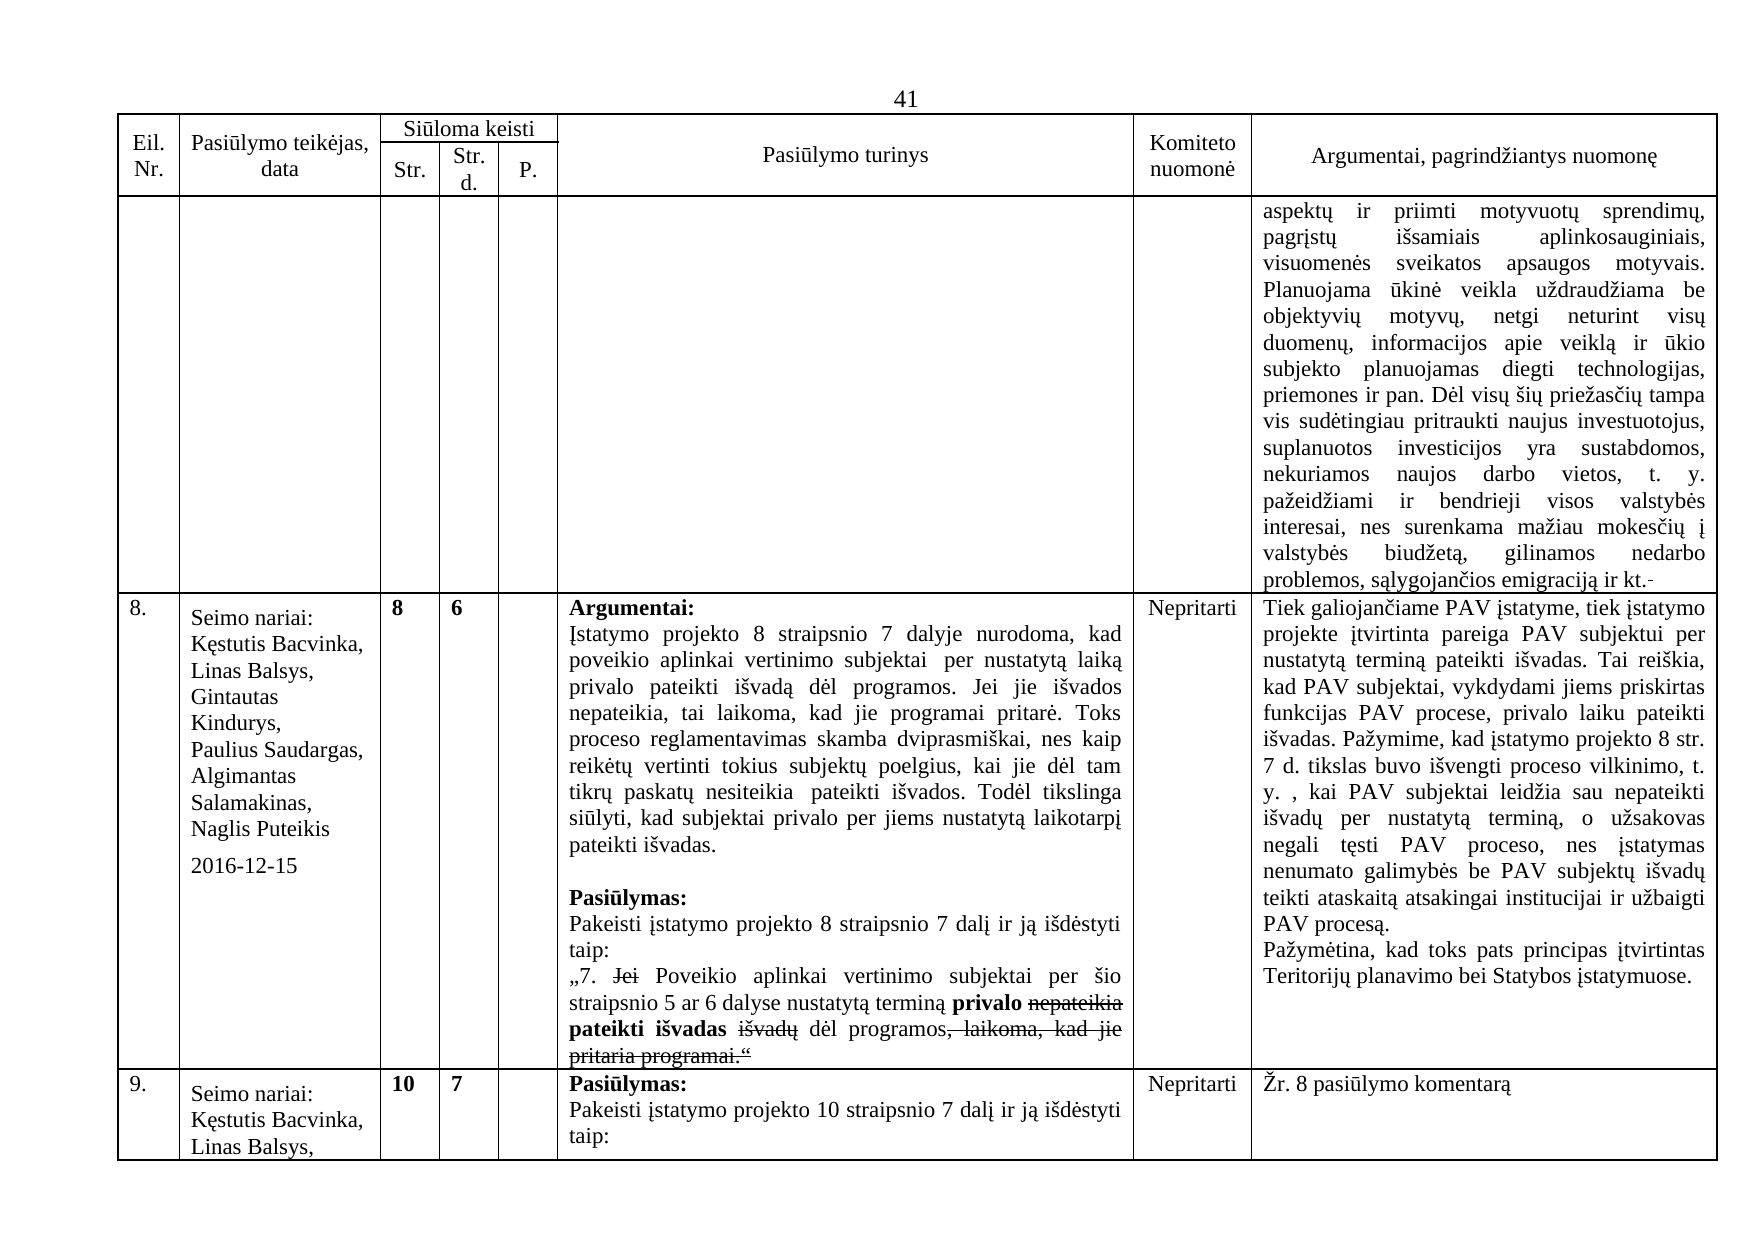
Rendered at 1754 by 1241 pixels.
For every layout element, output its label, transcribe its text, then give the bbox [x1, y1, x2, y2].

table_cell 7 [440, 1070, 498, 1159]
table_cell P. [499, 143, 557, 195]
table_cell 9. [119, 1070, 179, 1159]
table_cell [440, 197, 498, 592]
table_cell aspektų ir priimti motyvuotų sprendimų, pagrįstų išsamiais aplinkosauginiais, visuomenės sveikatos apsaugos motyvais. Planuojama ūkinė veikla uždraudžiama be objektyvių motyvų, netgi neturint visų duomenų, informacijos apie veiklą ir ūkio subjekto planuojamas diegti technologijas, priemones ir pan. Dėl visų šių priežasčių tampa vis sudėtingiau pritraukti naujus investuotojus, suplanuotos investicijos yra sustabdomos, nekuriamos naujos darbo vietos, t. y. pažeidžiami ir bendrieji visos valstybės interesai, nes surenkama mažiau mokesčių į valstybės biudžetą, gilinamos nedarbo problemos, sąlygojančios emigraciją ir kt. [1252, 197, 1716, 592]
table_header Pasiūlymo turinys [558, 115, 1133, 195]
table_cell Argumentai: Įstatymo projekto 8 straipsnio 7 dalyje nurodoma, kad poveikio aplinkai vertinimo subjektai per nustatytą laiką privalo pateikti išvadą dėl programos. Jei jie išvados nepateikia, tai laikoma, kad jie programai pritarė. Toks proceso reglamentavimas skamba dviprasmiškai, nes kaip reikėtų vertinti tokius subjektų poelgius, kai jie dėl tam tikrų paskatų nesiteikia pateikti išvados. Todėl tikslinga siūlyti, kad subjektai privalo per jiems nustatytą laikotarpį pateikti išvadas. Pasiūlymas: Pakeisti įstatymo projekto 8 straipsnio 7 dalį ir ją išdėstyti taip: „7. Jei Poveikio aplinkai vertinimo subjektai per šio straipsnio 5 ar 6 dalyse nustatytą terminą privalo nepateikia pateikti išvadas išvadų dėl programos, laikoma, kad jie pritaria programai.“ [558, 594, 1133, 1068]
table_cell Seimo nariai: Kęstutis Bacvinka, Linas Balsys, Gintautas Kindurys, Paulius Saudargas, Algimantas Salamakinas, Naglis Puteikis 2016-12-15 [180, 594, 380, 1068]
table_header Komiteto nuomonė [1134, 115, 1251, 195]
table_cell Nepritarti [1134, 1070, 1251, 1159]
table_cell Str. d. [440, 143, 498, 195]
table_cell [499, 197, 557, 592]
table_cell Seimo nariai: Kęstutis Bacvinka, Linas Balsys, [180, 1070, 380, 1159]
table_cell [1134, 197, 1251, 592]
table_cell 8 [381, 594, 439, 1068]
table_cell Nepritarti [1134, 594, 1251, 1068]
table_header Argumentai, pagrindžiantys nuomonę [1252, 115, 1716, 195]
table_cell 6 [440, 594, 498, 1068]
table_cell 8. [119, 594, 179, 1068]
table_cell Str. [381, 143, 439, 195]
table_header Siūloma keisti [381, 115, 557, 141]
table_cell [180, 197, 380, 592]
table_cell 10 [381, 1070, 439, 1159]
table_cell [558, 197, 1133, 592]
table_header Eil. Nr. [119, 115, 179, 195]
table_cell Žr. 8 pasiūlymo komentarą [1252, 1070, 1716, 1159]
table_header Pasiūlymo teikėjas, data [180, 115, 380, 195]
table_cell [499, 594, 557, 1068]
table_cell Pasiūlymas: Pakeisti įstatymo projekto 10 straipsnio 7 dalį ir ją išdėstyti taip: [558, 1070, 1133, 1159]
table_cell [499, 1070, 557, 1159]
table_cell Tiek galiojančiame PAV įstatyme, tiek įstatymo projekte įtvirtinta pareiga PAV subjektui per nustatytą terminą pateikti išvadas. Tai reiškia, kad PAV subjektai, vykdydami jiems priskirtas funkcijas PAV procese, privalo laiku pateikti išvadas. Pažymime, kad įstatymo projekto 8 str. 7 d. tikslas buvo išvengti proceso vilkinimo, t. y. , kai PAV subjektai leidžia sau nepateikti išvadų per nustatytą terminą, o užsakovas negali tęsti PAV proceso, nes įstatymas nenumato galimybės be PAV subjektų išvadų teikti ataskaitą atsakingai institucijai ir užbaigti PAV procesą. Pažymėtina, kad toks pats principas įtvirtintas Teritorijų planavimo bei Statybos įstatymuose. [1252, 594, 1716, 1068]
table_cell [119, 197, 179, 592]
table_cell [381, 197, 439, 592]
